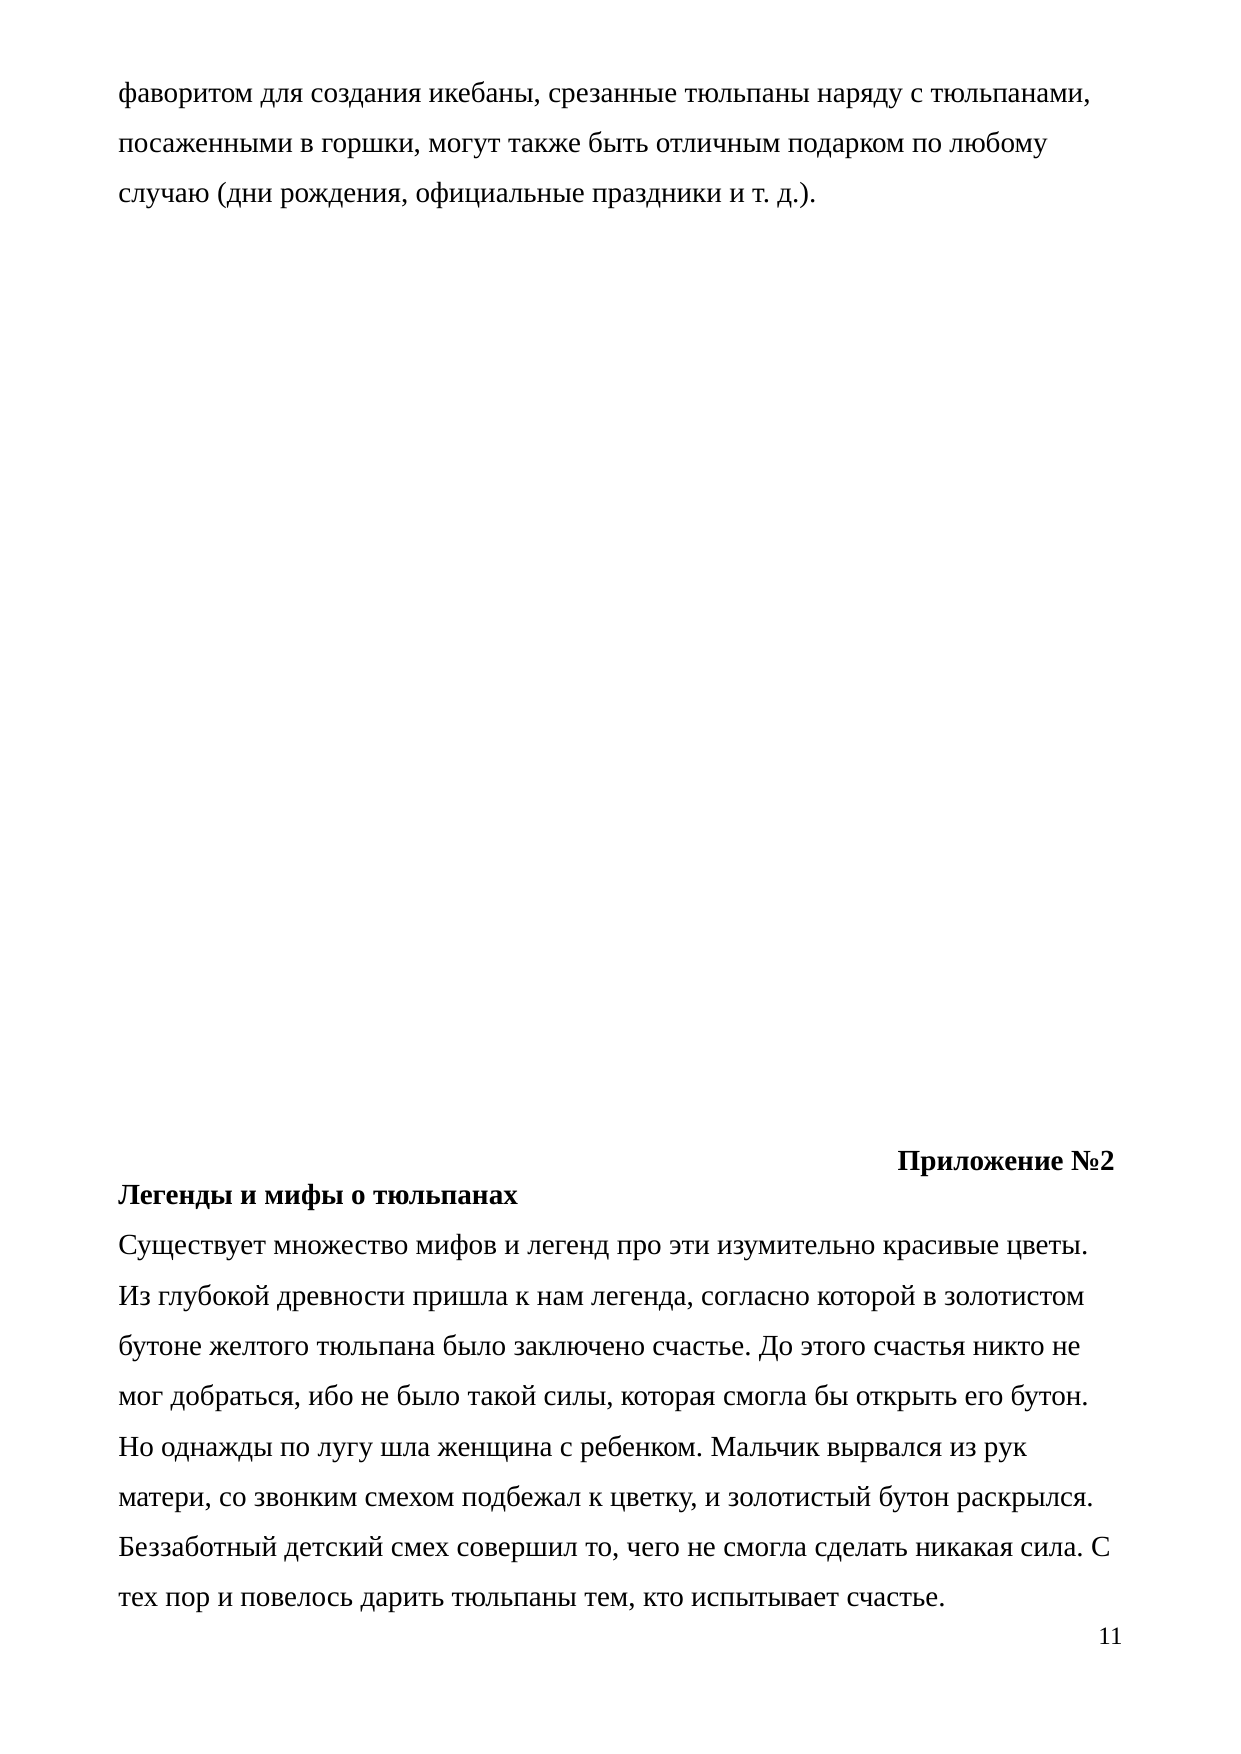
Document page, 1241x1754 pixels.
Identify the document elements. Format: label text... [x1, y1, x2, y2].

text Приложение №2 [118, 1143, 1122, 1177]
text Легенды и мифы о тюльпанах Существует множество мифов и легенд про эти изумительно красивые цветы. Из глубокой древности пришла к нам легенда, согласно которой в золотистом бутоне желтого тюльпана было заключено счастье. До этого счастья никто не мог добраться, ибо не было такой силы, которая смогла бы открыть его бутон. Но однажды по лугу шла женщина с ребенком. Мальчик вырвался из рук матери, со звонким смехом подбежал к цветку, и золотистый бутон раскрылся. Беззаботный детский смех совершил то, чего не смогла сделать никакая сила. С тех пор и повелось дарить тюльпаны тем, кто испытывает счастье. [118, 1177, 1122, 1613]
text фаворитом для создания икебаны, срезанные тюльпаны наряду с тюльпанами, посаженными в горшки, могут также быть отличным подарком по любому случаю (дни рождения, официальные праздники и т. д.). [118, 75, 1122, 303]
